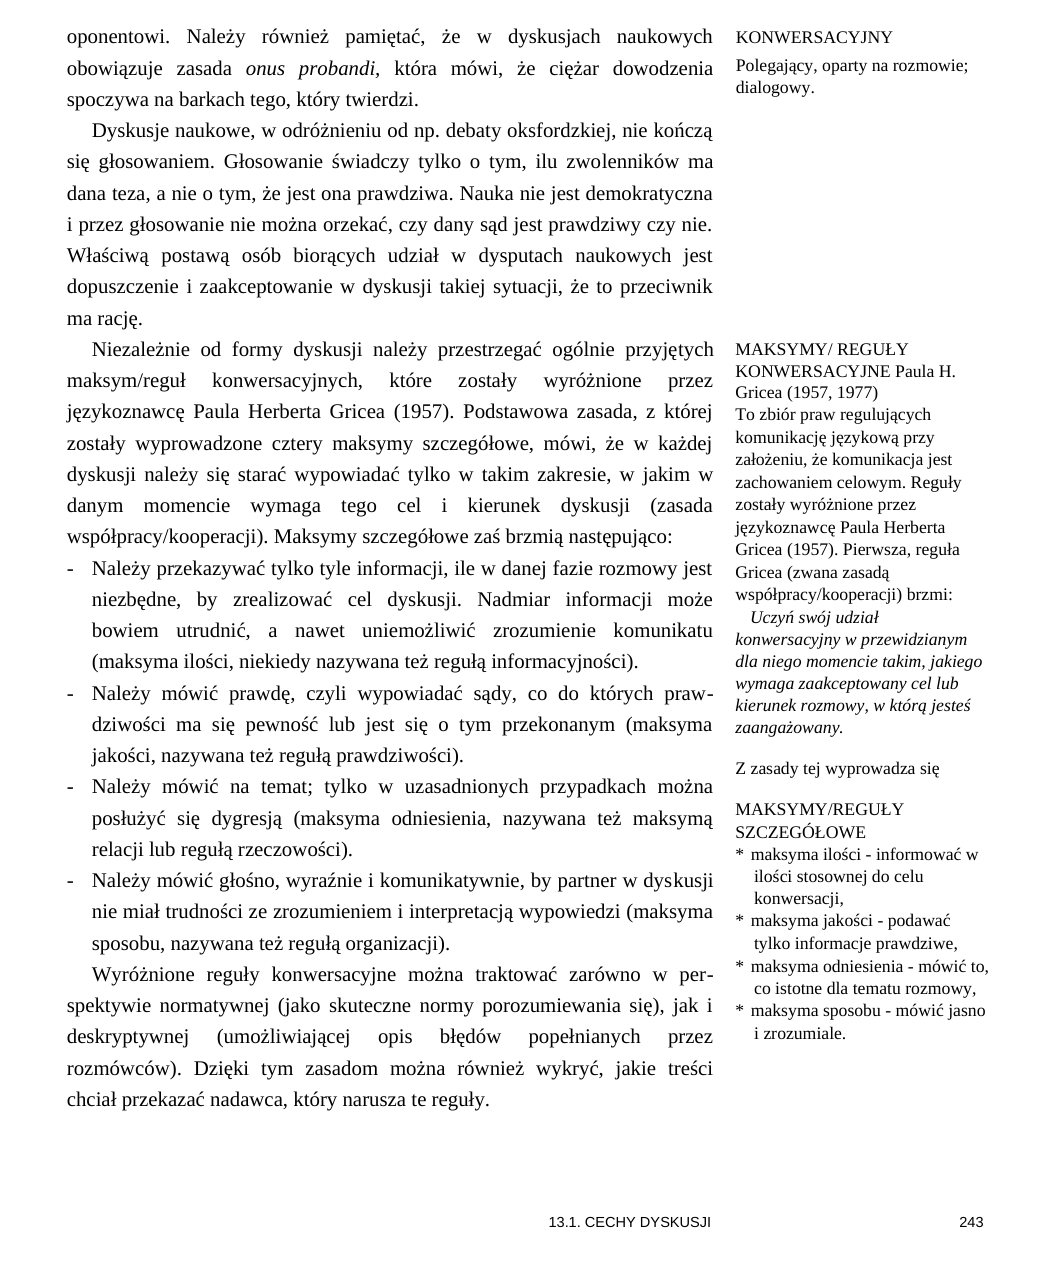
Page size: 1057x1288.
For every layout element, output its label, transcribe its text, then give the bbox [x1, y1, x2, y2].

list maksyma sposobu - mówić jasno i zrozumiale. [735, 1000, 989, 1043]
text Polegający, oparty na rozmowie; dialogowy. [736, 55, 982, 97]
text Niezależnie od formy dyskusji należy przestrzegać ogólnie przyję­tych maksym/reguł konwersacyjnych, które zostały wyróżnione przez językoznawcę Paula Herberta Gricea (1957). Podstawowa zasada, z której zostały wyprowadzone cztery maksymy szczegółowe, mówi, że w każdej dyskusji należy się starać wypowiadać tylko w takim zakre­sie, w jakim w danym momencie wymaga tego cel i kierunek dyskusji (zasada współpracy/kooperacji). Maksymy szczegółowe zaś brzmią następująco: [67, 337, 713, 548]
list maksyma odniesienia - mówić to, co istotne dla tematu rozmowy, [735, 956, 989, 998]
text MAKSYMY/REGUŁY SZCZEGÓŁOWE [735, 799, 989, 842]
list Należy mówić na temat; tylko w uzasadnionych przypadkach można posłużyć się dygresją (maksyma odniesienia, nazywana też maksymą relacji lub regułą rzeczowości). [67, 774, 713, 861]
text MAKSYMY/ REGUŁY KONWERSACYJNE Paula H. Gricea (1957, 1977) [735, 338, 989, 403]
list Należy mówić prawdę, czyli wypowiadać sądy, co do których praw­dziwości ma się pewność lub jest się o tym przekonanym (maksyma jakości, nazywana też regułą prawdziwości). [67, 681, 713, 767]
text To zbiór praw regulujących komunikację językową przy założeniu, że komunikacja jest zachowaniem celowym. Reguły zostały wyróżnione przez językoznawcę Paula Herberta Gricea (1957). Pierwsza, reguła Gricea (zwana zasadą współpracy/kooperacji) brzmi: [735, 404, 989, 604]
text Dyskusje naukowe, w odróżnieniu od np. debaty oksfordzkiej, nie kończą się głosowaniem. Głosowanie świadczy tylko o tym, ilu zwo­lenników ma dana teza, a nie o tym, że jest ona prawdziwa. Nauka nie jest demokratyczna i przez głosowanie nie można orzekać, czy dany sąd jest prawdziwy czy nie. Właściwą postawą osób biorących udział w dysputach naukowych jest dopuszczenie i zaakceptowanie w dyskusji takiej sytuacji, że to przeciwnik ma rację. [67, 118, 713, 330]
list Należy mówić głośno, wyraźnie i komunikatywnie, by partner w dys­kusji nie miał trudności ze zrozumieniem i interpretacją wypowiedzi (maksyma sposobu, nazywana też regułą organizacji). [67, 868, 713, 955]
list Należy przekazywać tylko tyle informacji, ile w danej fazie rozmowy jest niezbędne, by zrealizować cel dyskusji. Nadmiar informacji może bowiem utrudnić, a nawet uniemożliwić zrozumienie komunikatu (maksyma ilości, niekiedy nazywana też regułą informacyjności). [67, 556, 713, 673]
text KONWERSACYJNY [736, 27, 982, 47]
list maksyma ilości - informować w ilości stosownej do celu konwersacji, [735, 844, 989, 908]
list maksyma jakości - podawać tylko informacje prawdziwe, [735, 910, 989, 953]
text 243 [959, 1214, 989, 1231]
text Wyróżnione reguły konwersacyjne można traktować zarówno w per­spektywie normatywnej (jako skuteczne normy porozumiewania się), jak i deskryptywnej (umożliwiającej opis błędów popełnianych przez rozmówców). Dzięki tym zasadom można również wykryć, jakie treści chciał przekazać nadawca, który narusza te reguły. [67, 962, 713, 1111]
text 13.1. CECHY DYSKUSJI [531, 1213, 711, 1230]
text Z zasady tej wyprowadza się [735, 758, 989, 778]
text Uczyń swój udział konwersacyjny w przewidzianym dla niego momencie takim, jakiego wymaga zaakceptowany cel lub kierunek rozmowy, w którą jesteś zaangażowany. [735, 607, 989, 737]
text oponentowi. Należy również pamiętać, że w dyskusjach naukowych obowiązuje zasada onus probandi, która mówi, że ciężar dowodzenia spoczywa na barkach tego, który twierdzi. [67, 24, 713, 111]
